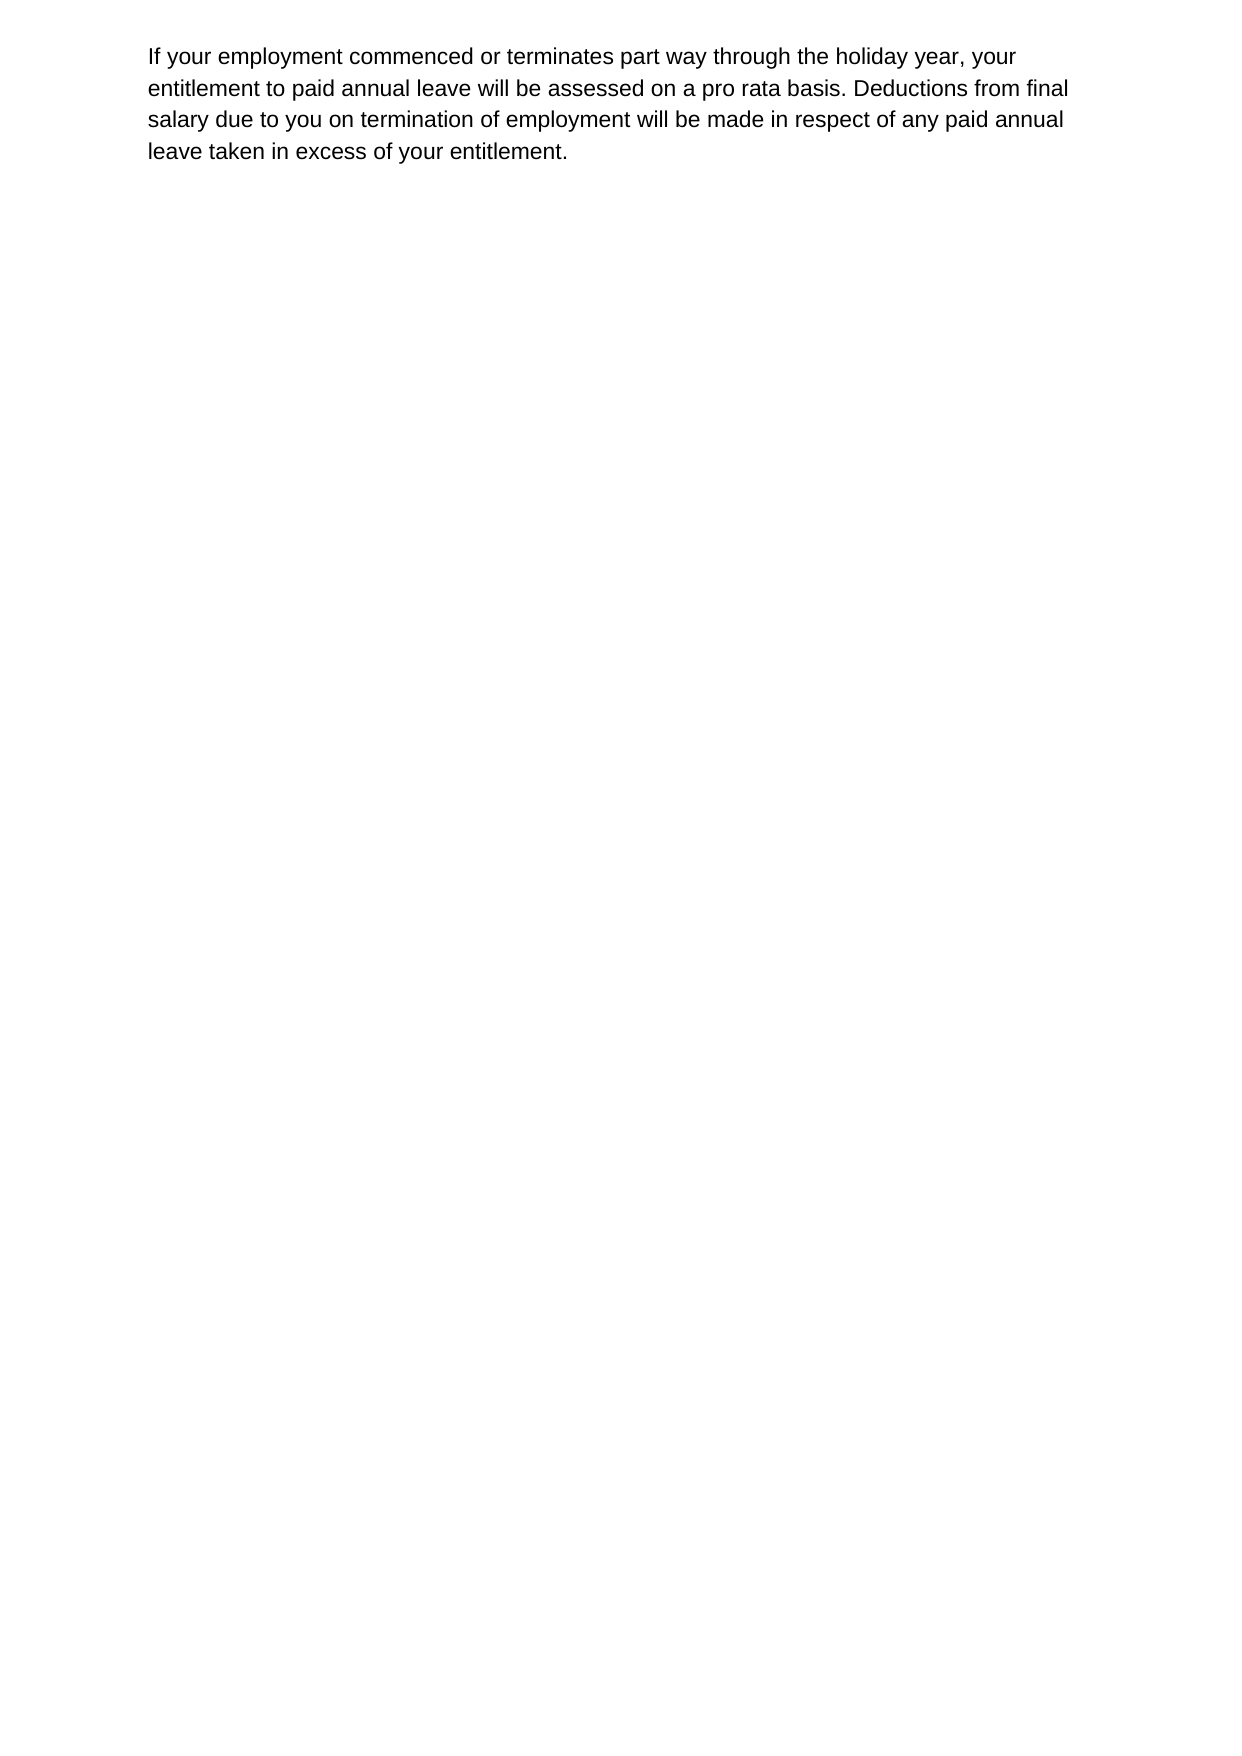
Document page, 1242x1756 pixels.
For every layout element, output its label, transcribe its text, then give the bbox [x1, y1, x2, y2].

text If your employment commenced or terminates part way through the holiday year, your entitlement to paid annual leave will be assessed on a pro rata basis. Deductions from final salary due to you on termination of employment will be made in respect of any paid annual leave taken in excess of your entitlement. [148, 43, 1123, 164]
